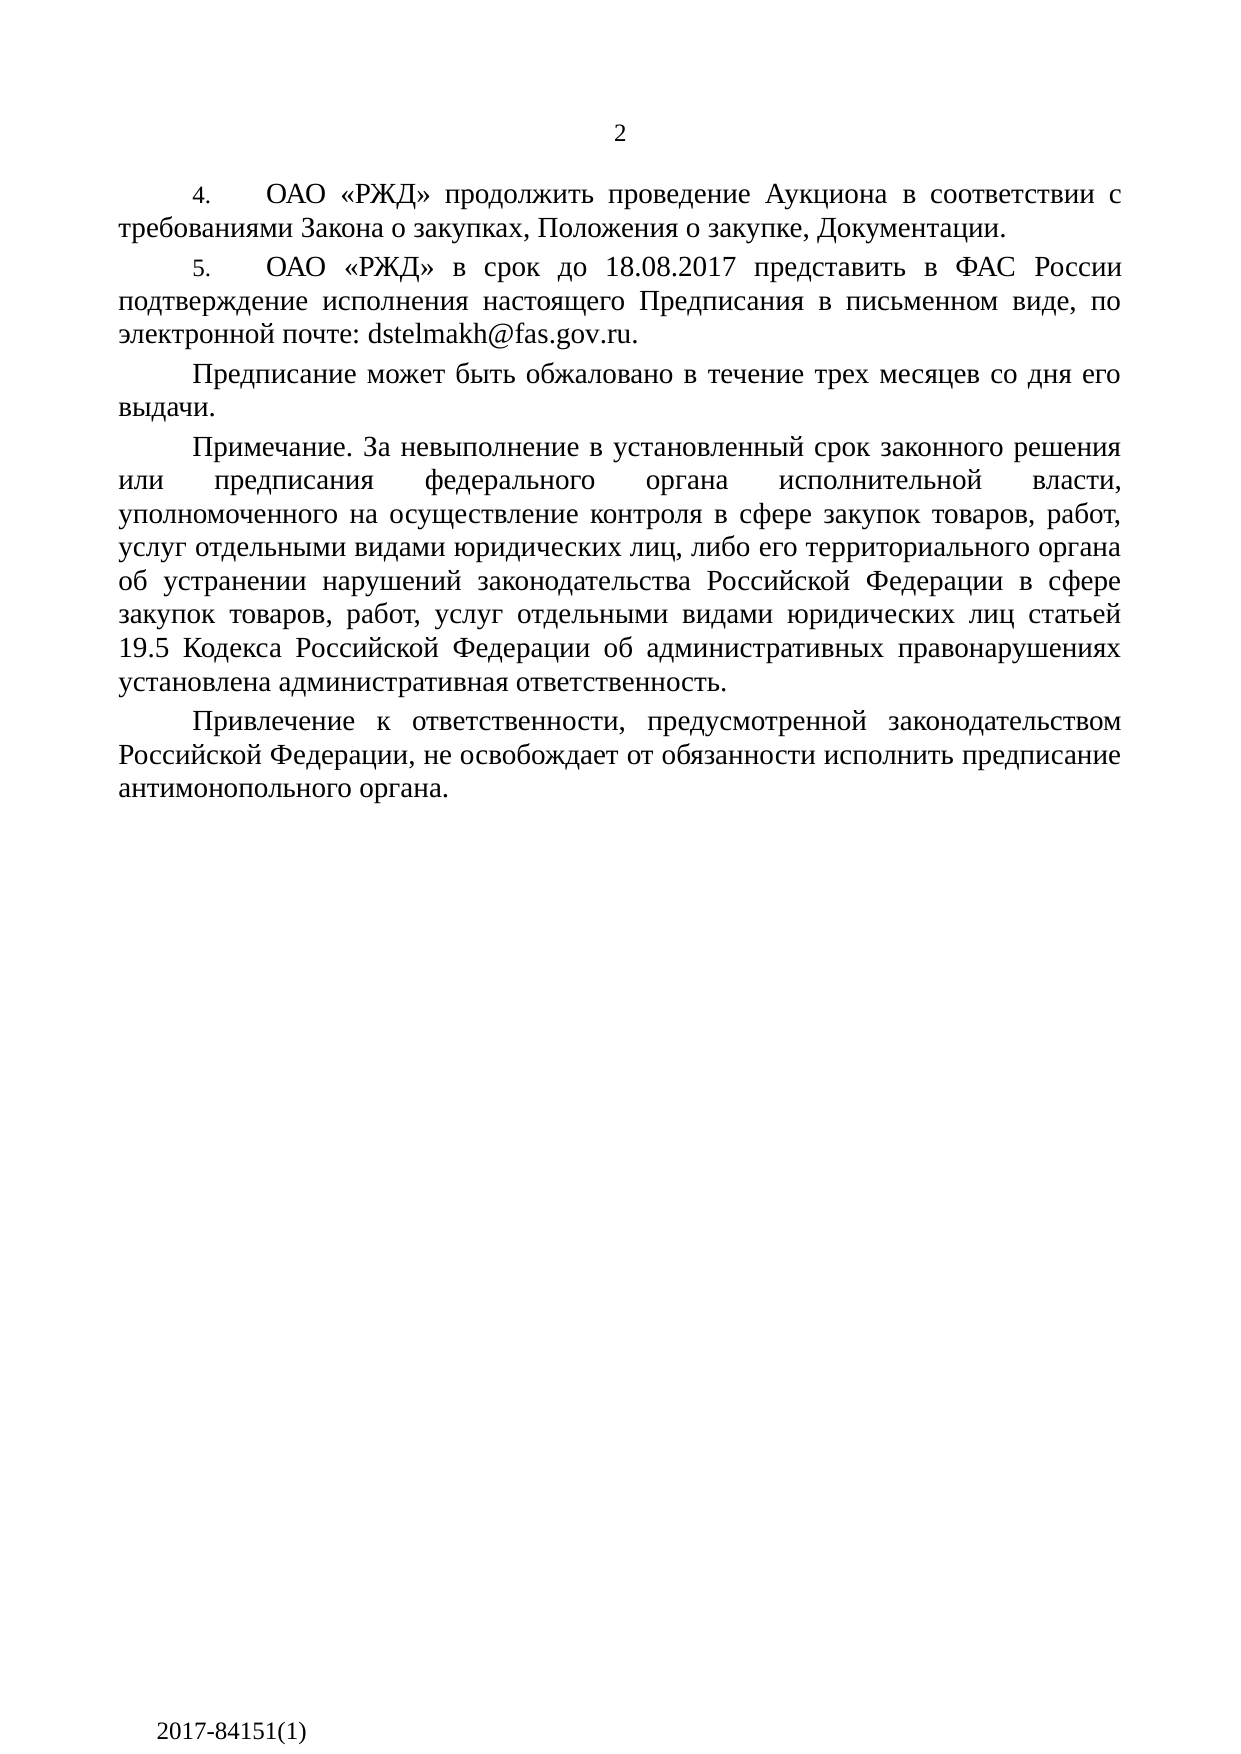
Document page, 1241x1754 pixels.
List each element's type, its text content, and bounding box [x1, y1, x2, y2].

text Привлечение к ответственности, предусмотренной законодательством Российской Федерации, не освобождает от обязанности исполнить предписание антимонопольного органа. [118, 703, 1122, 804]
text Примечание. За невыполнение в установленный срок законного решения или предписания федерального органа исполнительной власти, уполномоченного на осуществление контроля в сфере закупок товаров, работ, услуг отдельными видами юридических лиц, либо его территориального органа об устранении нарушений законодательства Российской Федерации в сфере закупок товаров, работ, услуг отдельными видами юридических лиц статьей 19.5 Кодекса Российской Федерации об административных правонарушениях установлена административная ответственность. [118, 429, 1122, 697]
text Предписание может быть обжаловано в течение трех месяцев со дня его выдачи. [118, 356, 1122, 423]
list ОАО «РЖД» продолжить проведение Аукциона в соответствии с требованиями Закона о закупках, Положения о закупке, Документации. [118, 176, 1122, 243]
list ОАО «РЖД» в срок до 18.08.2017 представить в ФАС России подтверждение исполнения настоящего Предписания в письменном виде, по электронной почте: dstelmakh@fas.gov.ru. [118, 249, 1122, 350]
